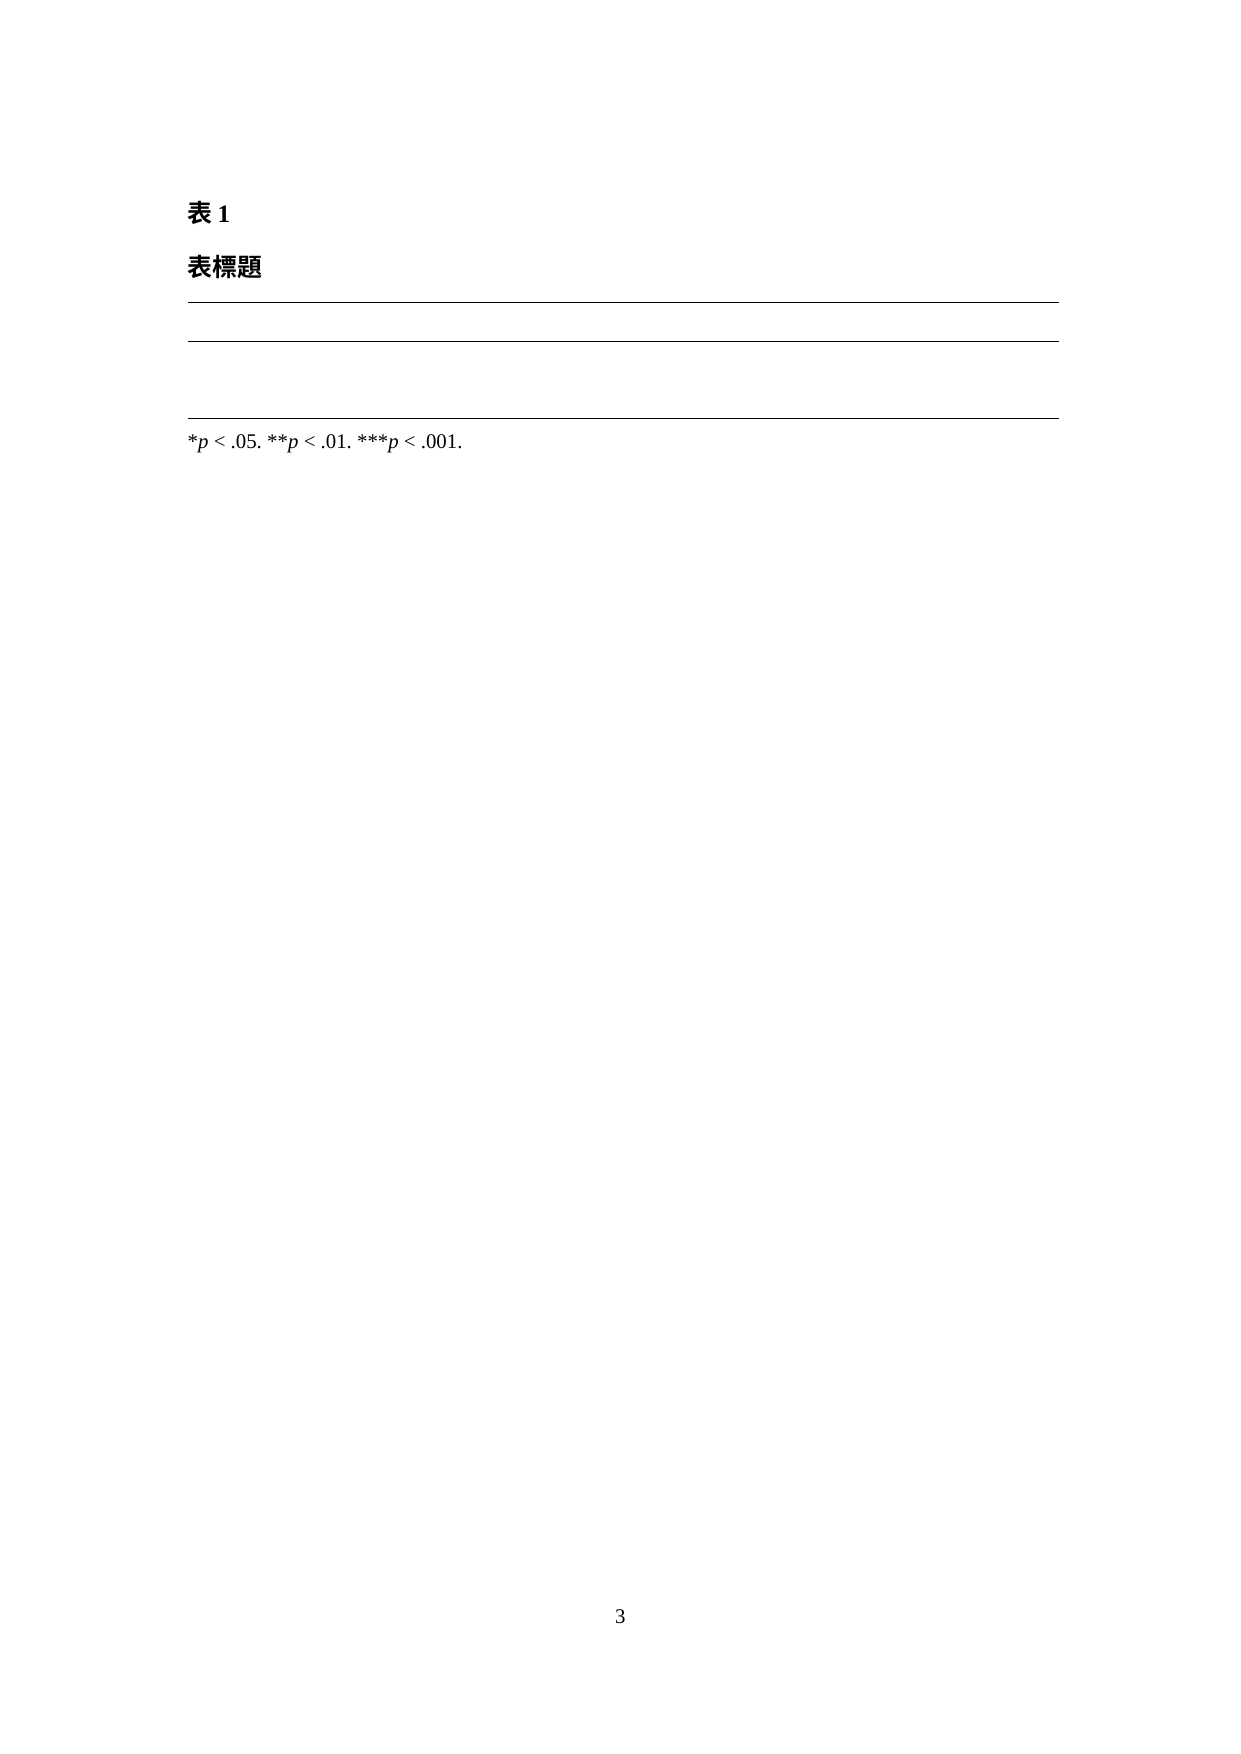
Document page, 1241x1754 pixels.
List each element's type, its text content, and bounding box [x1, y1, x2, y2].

table_cell [188, 379, 409, 418]
table_header [896, 303, 1059, 341]
text *p < .05. **p < .01. ***p < .001. [187, 419, 1053, 456]
table_cell [188, 342, 409, 379]
table_cell [571, 379, 734, 418]
table_cell [409, 342, 571, 379]
table_header [734, 303, 896, 341]
table_cell [409, 379, 571, 418]
table_cell [734, 379, 896, 418]
table_cell [571, 342, 734, 379]
table_cell [896, 379, 1059, 418]
table_cell [734, 342, 896, 379]
table_header [571, 303, 734, 341]
table_cell [896, 342, 1059, 379]
table_header [188, 303, 409, 341]
table_header [409, 303, 571, 341]
text 表1 [187, 193, 1053, 230]
text 表標題 [187, 248, 1053, 284]
